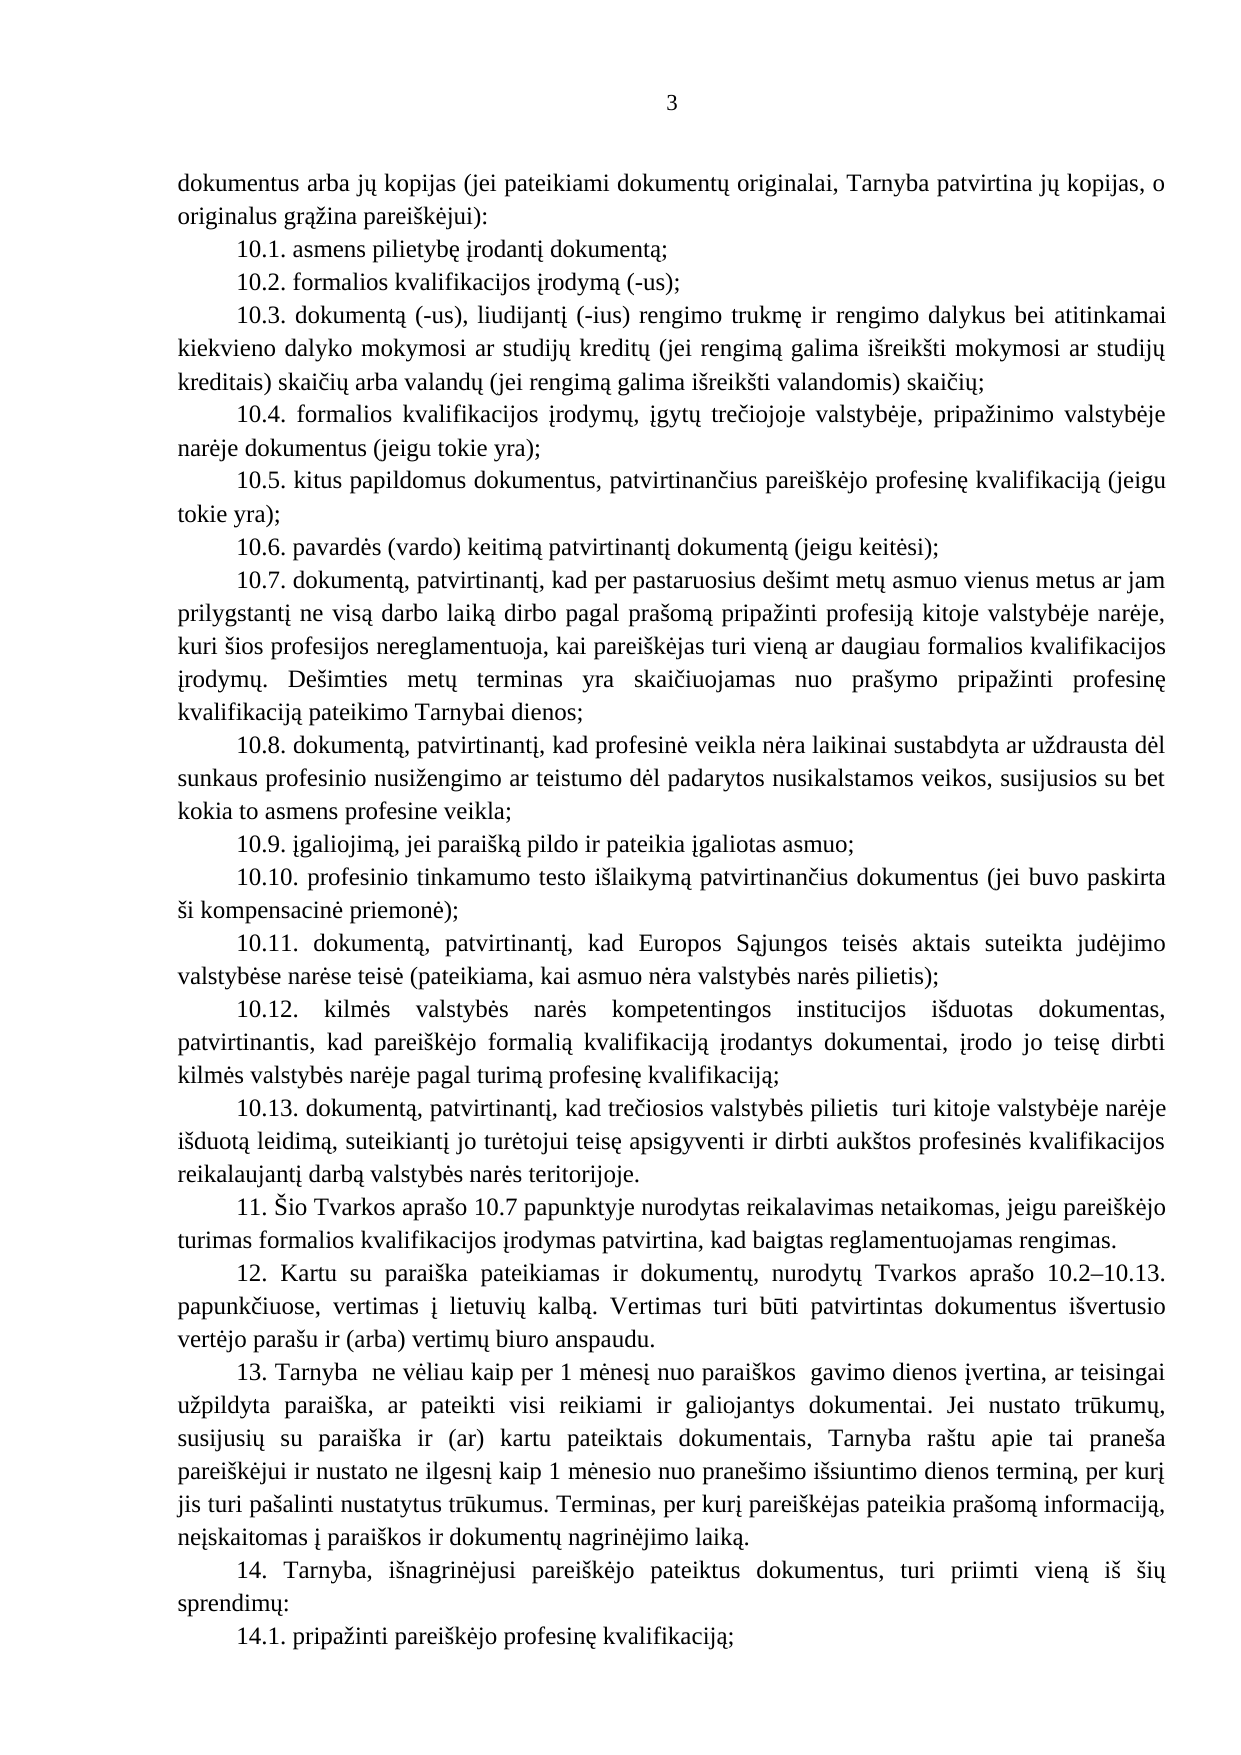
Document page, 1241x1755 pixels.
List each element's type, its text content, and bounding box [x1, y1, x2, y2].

text 10.2. formalios kvalifikacijos įrodymą (-us); [177, 267, 1167, 296]
text 10.4. formalios kvalifikacijos įrodymų, įgytų trečiojoje valstybėje, pripažinimo valstybėje narėje dokumentus (jeigu tokie yra); [177, 399, 1167, 461]
text 12. Kartu su paraiška pateikiamas ir dokumentų, nurodytų Tvarkos aprašo 10.2–10.13. papunkčiuose, vertimas į lietuvių kalbą. Vertimas turi būti patvirtintas dokumentus išvertusio vertėjo parašu ir (arba) vertimų biuro anspaudu. [177, 1258, 1167, 1353]
text 13. Tarnyba ne vėliau kaip per 1 mėnesį nuo paraiškos gavimo dienos įvertina, ar teisingai užpildyta paraiška, ar pateikti visi reikiami ir galiojantys dokumentai. Jei nustato trūkumų, susijusių su paraiška ir (ar) kartu pateiktais dokumentais, Tarnyba raštu apie tai praneša pareiškėjui ir nustato ne ilgesnį kaip 1 mėnesio nuo pranešimo išsiuntimo dienos terminą, per kurį jis turi pašalinti nustatytus trūkumus. Terminas, per kurį pareiškėjas pateikia prašomą informaciją, neįskaitomas į paraiškos ir dokumentų nagrinėjimo laiką. [177, 1357, 1167, 1551]
text 10.10. profesinio tinkamumo testo išlaikymą patvirtinančius dokumentus (jei buvo paskirta ši kompensacinė priemonė); [177, 862, 1167, 924]
text dokumentus arba jų kopijas (jei pateikiami dokumentų originalai, Tarnyba patvirtina jų kopijas, o originalus grąžina pareiškėjui): [177, 168, 1167, 230]
text 10.11. dokumentą, patvirtinantį, kad Europos Sąjungos teisės aktais suteikta judėjimo valstybėse narėse teisė (pateikiama, kai asmuo nėra valstybės narės pilietis); [177, 928, 1167, 990]
text 14.1. pripažinti pareiškėjo profesinę kvalifikaciją; [177, 1621, 1167, 1650]
text 11. Šio Tvarkos aprašo 10.7 papunktyje nurodytas reikalavimas netaikomas, jeigu pareiškėjo turimas formalios kvalifikacijos įrodymas patvirtina, kad baigtas reglamentuojamas rengimas. [177, 1192, 1167, 1254]
text 14. Tarnyba, išnagrinėjusi pareiškėjo pateiktus dokumentus, turi priimti vieną iš šių sprendimų: [177, 1555, 1167, 1617]
text 10.7. dokumentą, patvirtinantį, kad per pastaruosius dešimt metų asmuo vienus metus ar jam prilygstantį ne visą darbo laiką dirbo pagal prašomą pripažinti profesiją kitoje valstybėje narėje, kuri šios profesijos nereglamentuoja, kai pareiškėjas turi vieną ar daugiau formalios kvalifikacijos įrodymų. Dešimties metų terminas yra skaičiuojamas nuo prašymo pripažinti profesinę kvalifikaciją pateikimo Tarnybai dienos; [177, 565, 1167, 726]
text 10.13. dokumentą, patvirtinantį, kad trečiosios valstybės pilietis turi kitoje valstybėje narėje išduotą leidimą, suteikiantį jo turėtojui teisę apsigyventi ir dirbti aukštos profesinės kvalifikacijos reikalaujantį darbą valstybės narės teritorijoje. [177, 1093, 1167, 1188]
text 10.3. dokumentą (-us), liudijantį (-ius) rengimo trukmę ir rengimo dalykus bei atitinkamai kiekvieno dalyko mokymosi ar studijų kreditų (jei rengimą galima išreikšti mokymosi ar studijų kreditais) skaičių arba valandų (jei rengimą galima išreikšti valandomis) skaičių; [177, 301, 1167, 395]
text 10.12. kilmės valstybės narės kompetentingos institucijos išduotas dokumentas, patvirtinantis, kad pareiškėjo formalią kvalifikaciją įrodantys dokumentai, įrodo jo teisę dirbti kilmės valstybės narėje pagal turimą profesinę kvalifikaciją; [177, 994, 1167, 1089]
text 10.6. pavardės (vardo) keitimą patvirtinantį dokumentą (jeigu keitėsi); [177, 532, 1167, 560]
text 10.9. įgaliojimą, jei paraišką pildo ir pateikia įgaliotas asmuo; [177, 829, 1167, 858]
text 10.5. kitus papildomus dokumentus, patvirtinančius pareiškėjo profesinę kvalifikaciją (jeigu tokie yra); [177, 466, 1167, 527]
text 10.1. asmens pilietybę įrodantį dokumentą; [177, 234, 1167, 263]
text 10.8. dokumentą, patvirtinantį, kad profesinė veikla nėra laikinai sustabdyta ar uždrausta dėl sunkaus profesinio nusižengimo ar teistumo dėl padarytos nusikalstamos veikos, susijusios su bet kokia to asmens profesine veikla; [177, 730, 1167, 824]
